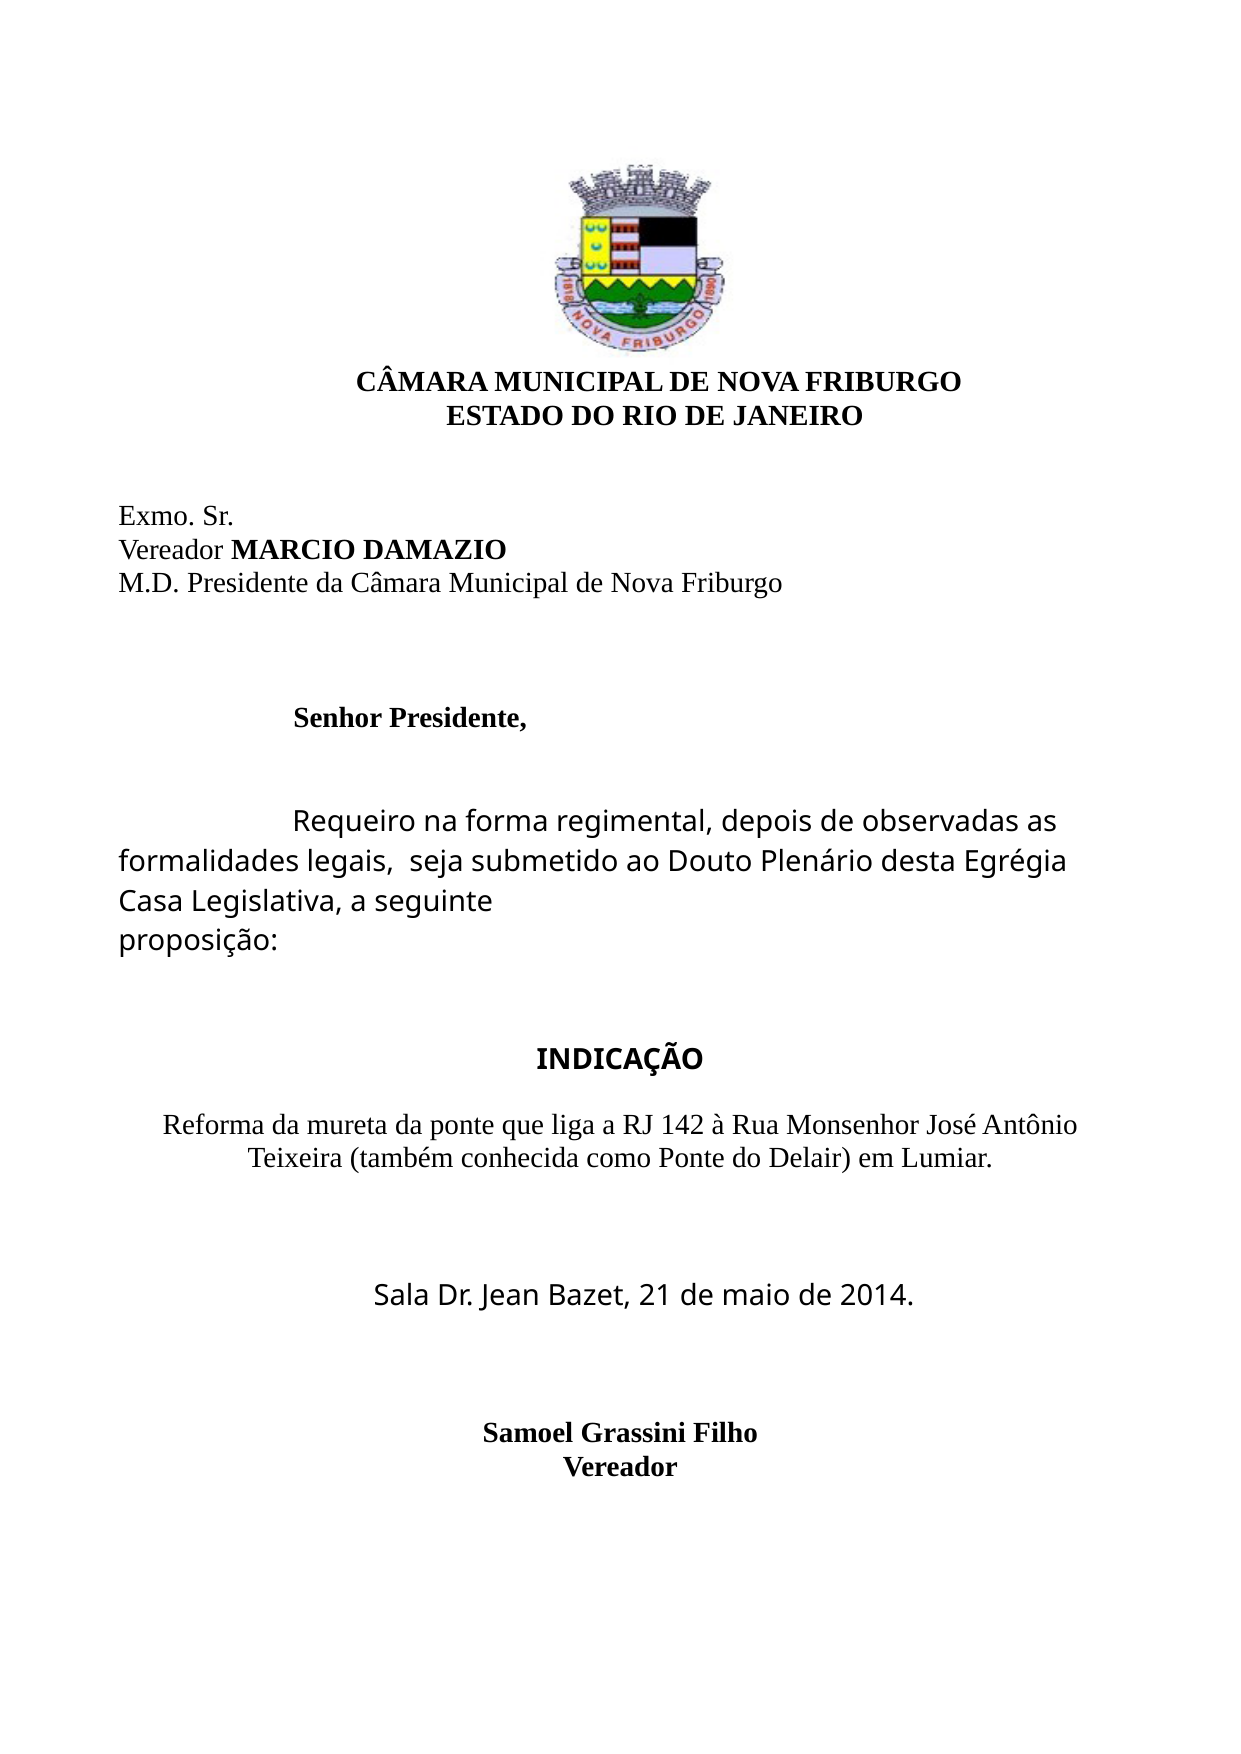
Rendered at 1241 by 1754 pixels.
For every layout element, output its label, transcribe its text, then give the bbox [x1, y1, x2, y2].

text Sala Dr. Jean Bazet, 21 de maio de 2014. [118, 1275, 1122, 1314]
text Samoel Grassini Filho [118, 1416, 1122, 1449]
text Exmo. Sr. [118, 498, 1122, 532]
text Vereador MARCIO DAMAZIO [118, 532, 1122, 566]
text Vereador [118, 1449, 1122, 1483]
text CÂMARA MUNICIPAL DE NOVA FRIBURGO [118, 118, 1122, 398]
text INDICAÇÃO [118, 1038, 1122, 1078]
text Requeiro na forma regimental, depois de observadas as formalidades legais, seja submetido ao Douto Plenário desta Egrégia Casa Legislativa, a seguinte [118, 800, 1122, 919]
text Reforma da mureta da ponte que liga a RJ 142 à Rua Monsenhor José Antônio Teixeira (também conhecida como Ponte do Delair) em Lumiar. [118, 1107, 1122, 1174]
text Senhor Presidente, [118, 700, 1122, 733]
text ESTADO DO RIO DE JANEIRO [118, 398, 1122, 431]
text proposição: [118, 919, 1122, 959]
text M.D. Presidente da Câmara Municipal de Nova Friburgo [118, 566, 1122, 599]
